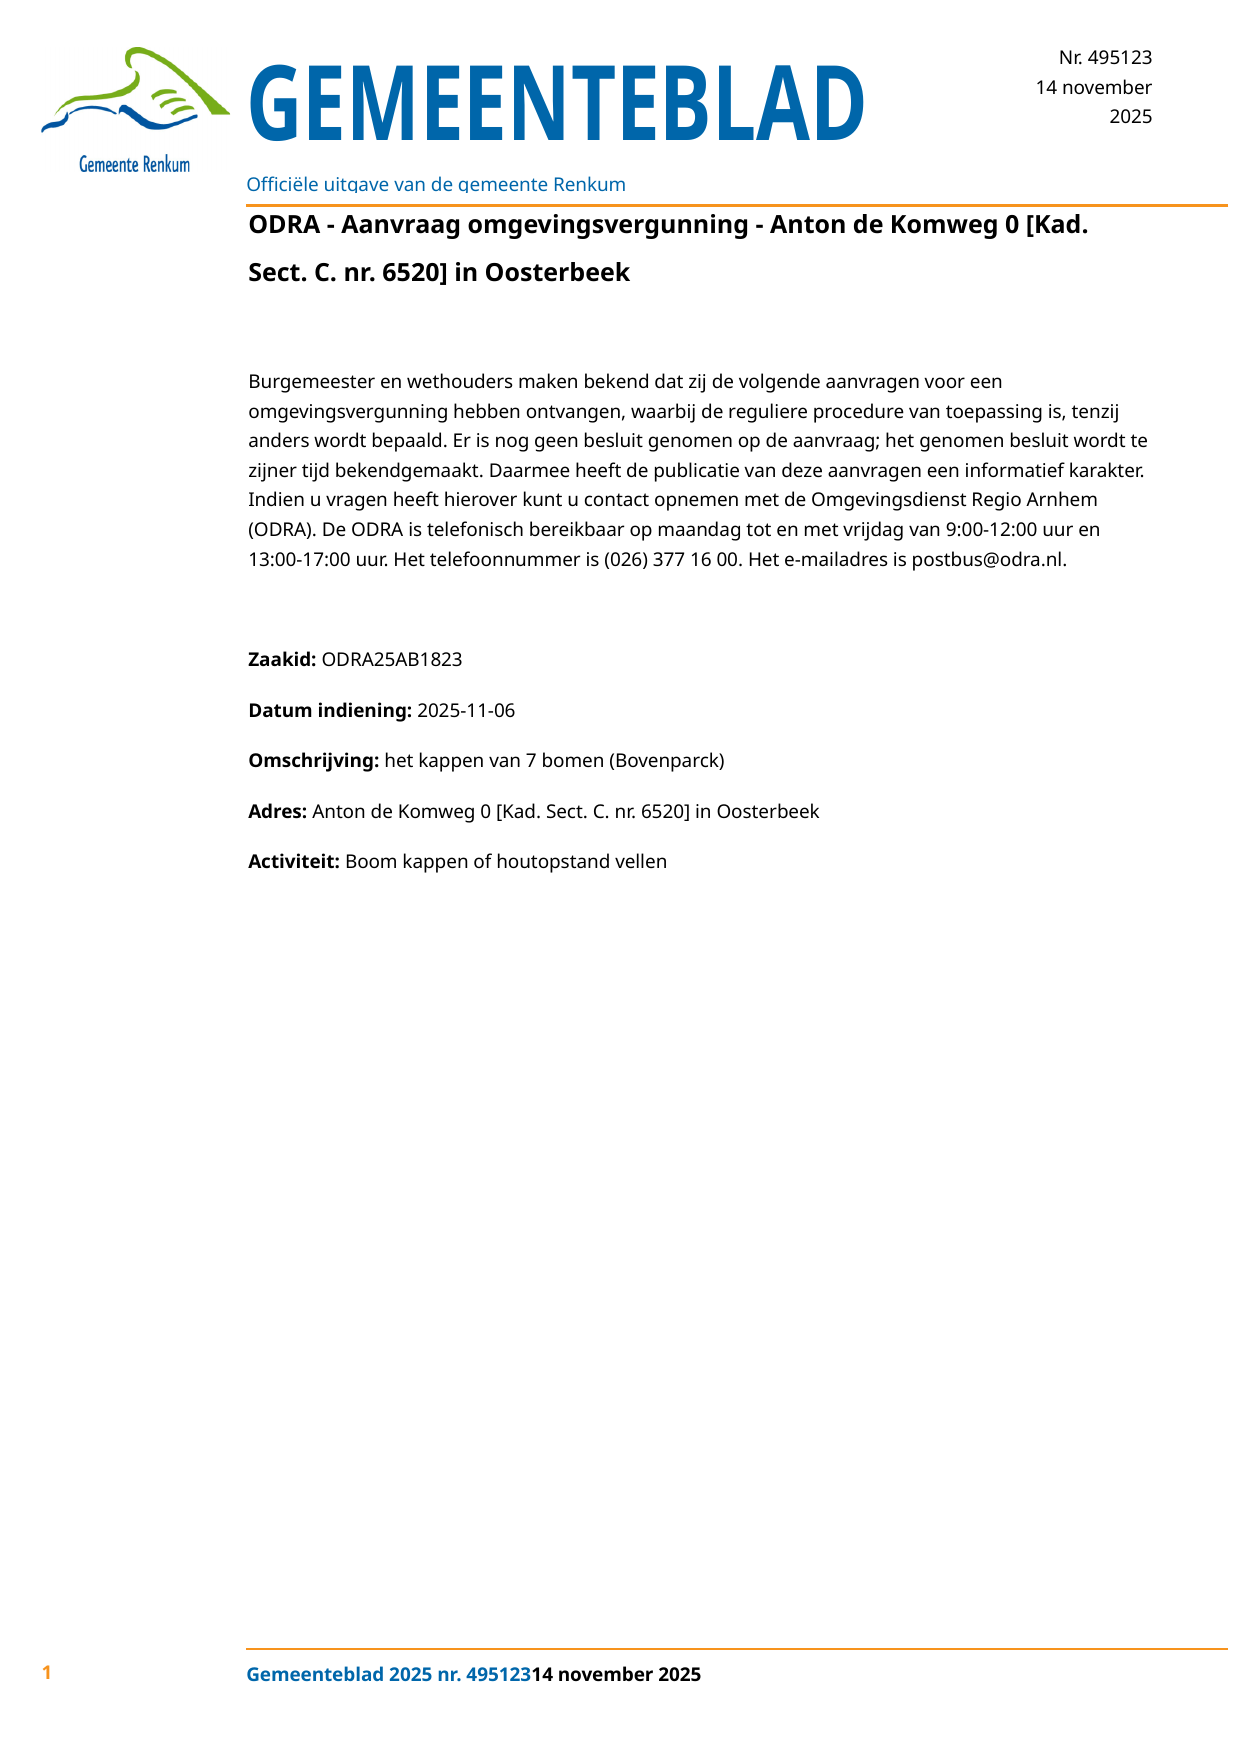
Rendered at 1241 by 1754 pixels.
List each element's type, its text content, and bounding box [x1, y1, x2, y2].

text Activiteit: Boom kappen of houtopstand vellen [248, 848, 1152, 874]
text Datum indiening: 2025-11-06 [248, 697, 1152, 723]
text Burgemeester en wethouders maken bekend dat zij de volgende aanvragen voor een omgevingsvergunning hebben ontvangen, waarbij de reguliere procedure van toepassing is, tenzij anders wordt bepaald. Er is nog geen besluit genomen op de aanvraag; het genomen besluit wordt te zijner tijd bekendgemaakt. Daarmee heeft de publicatie van deze aanvragen een informatief karakter. Indien u vragen heeft hierover kunt u contact opnemen met de Omgevingsdienst Regio Arnhem (ODRA). De ODRA is telefonisch bereikbaar op maandag tot en met vrijdag van 9:00-12:00 uur en 13:00-17:00 uur. Het telefoonnummer is (026) 377 16 00. Het e-mailadres is postbus@odra.nl. [248, 368, 1152, 572]
text ODRA - Aanvraag omgevingsvergunning - Anton de Komweg 0 [Kad. Sect. C. nr. 6520] in Oosterbeek [248, 207, 1152, 288]
picture [41, 47, 231, 172]
text Zaakid: ODRA25AB1823 [248, 647, 1152, 672]
text Omschrijving: het kappen van 7 bomen (Bovenparck) [248, 747, 1152, 773]
text Adres: Anton de Komweg 0 [Kad. Sect. C. nr. 6520] in Oosterbeek [248, 798, 1152, 824]
